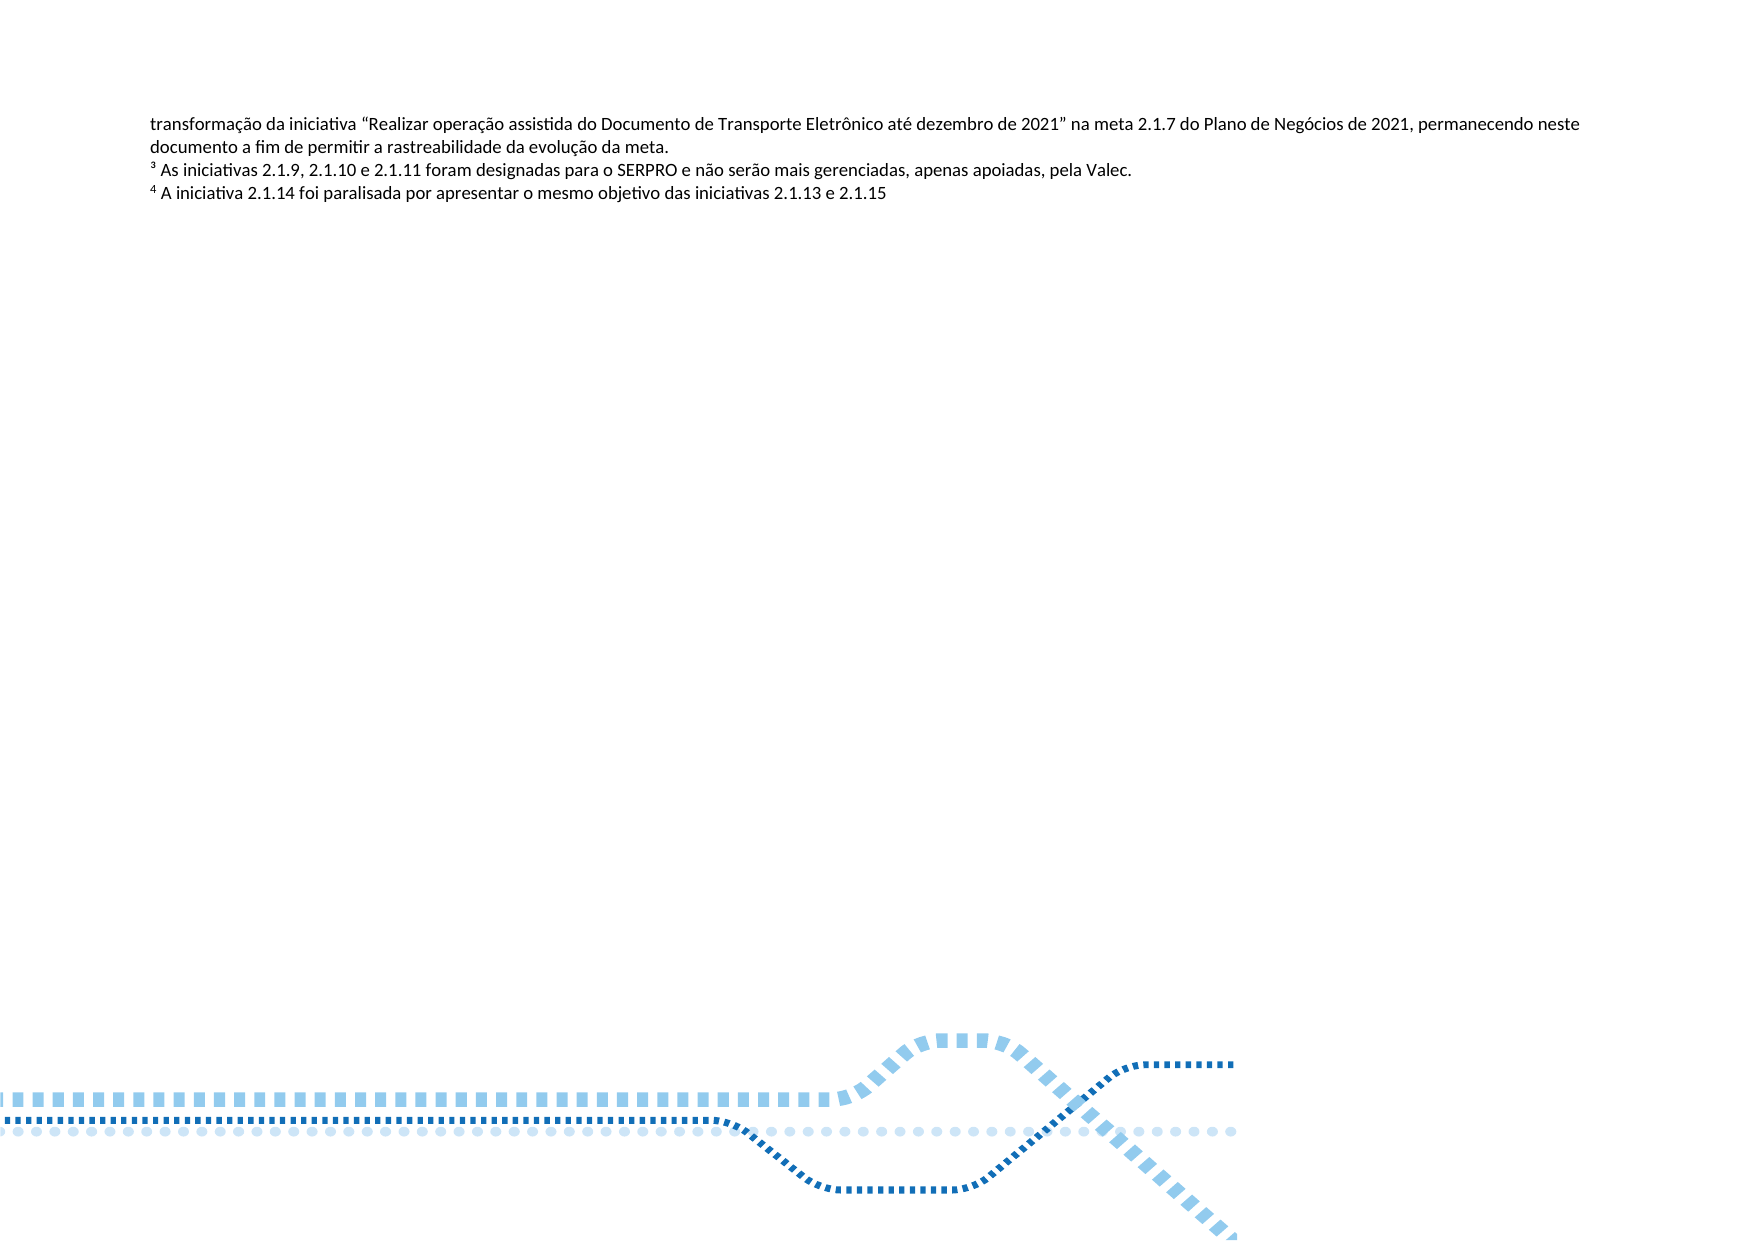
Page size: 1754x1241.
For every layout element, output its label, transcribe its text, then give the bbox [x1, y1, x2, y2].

text 4 A iniciativa 2.1.14 foi paralisada por apresentar o mesmo objetivo das iniciativas 2.1.13 e 2.1.15 [150, 181, 1604, 204]
text transformação da iniciativa “Realizar operação assistida do Documento de Transporte Eletrônico até dezembro de 2021” na meta 2.1.7 do Plano de Negócios de 2021, permanecendo neste documento a fim de permitir a rastreabilidade da evolução da meta. [150, 112, 1604, 158]
text ³ As iniciativas 2.1.9, 2.1.10 e 2.1.11 foram designadas para o SERPRO e não serão mais gerenciadas, apenas apoiadas, pela Valec. [150, 158, 1604, 181]
